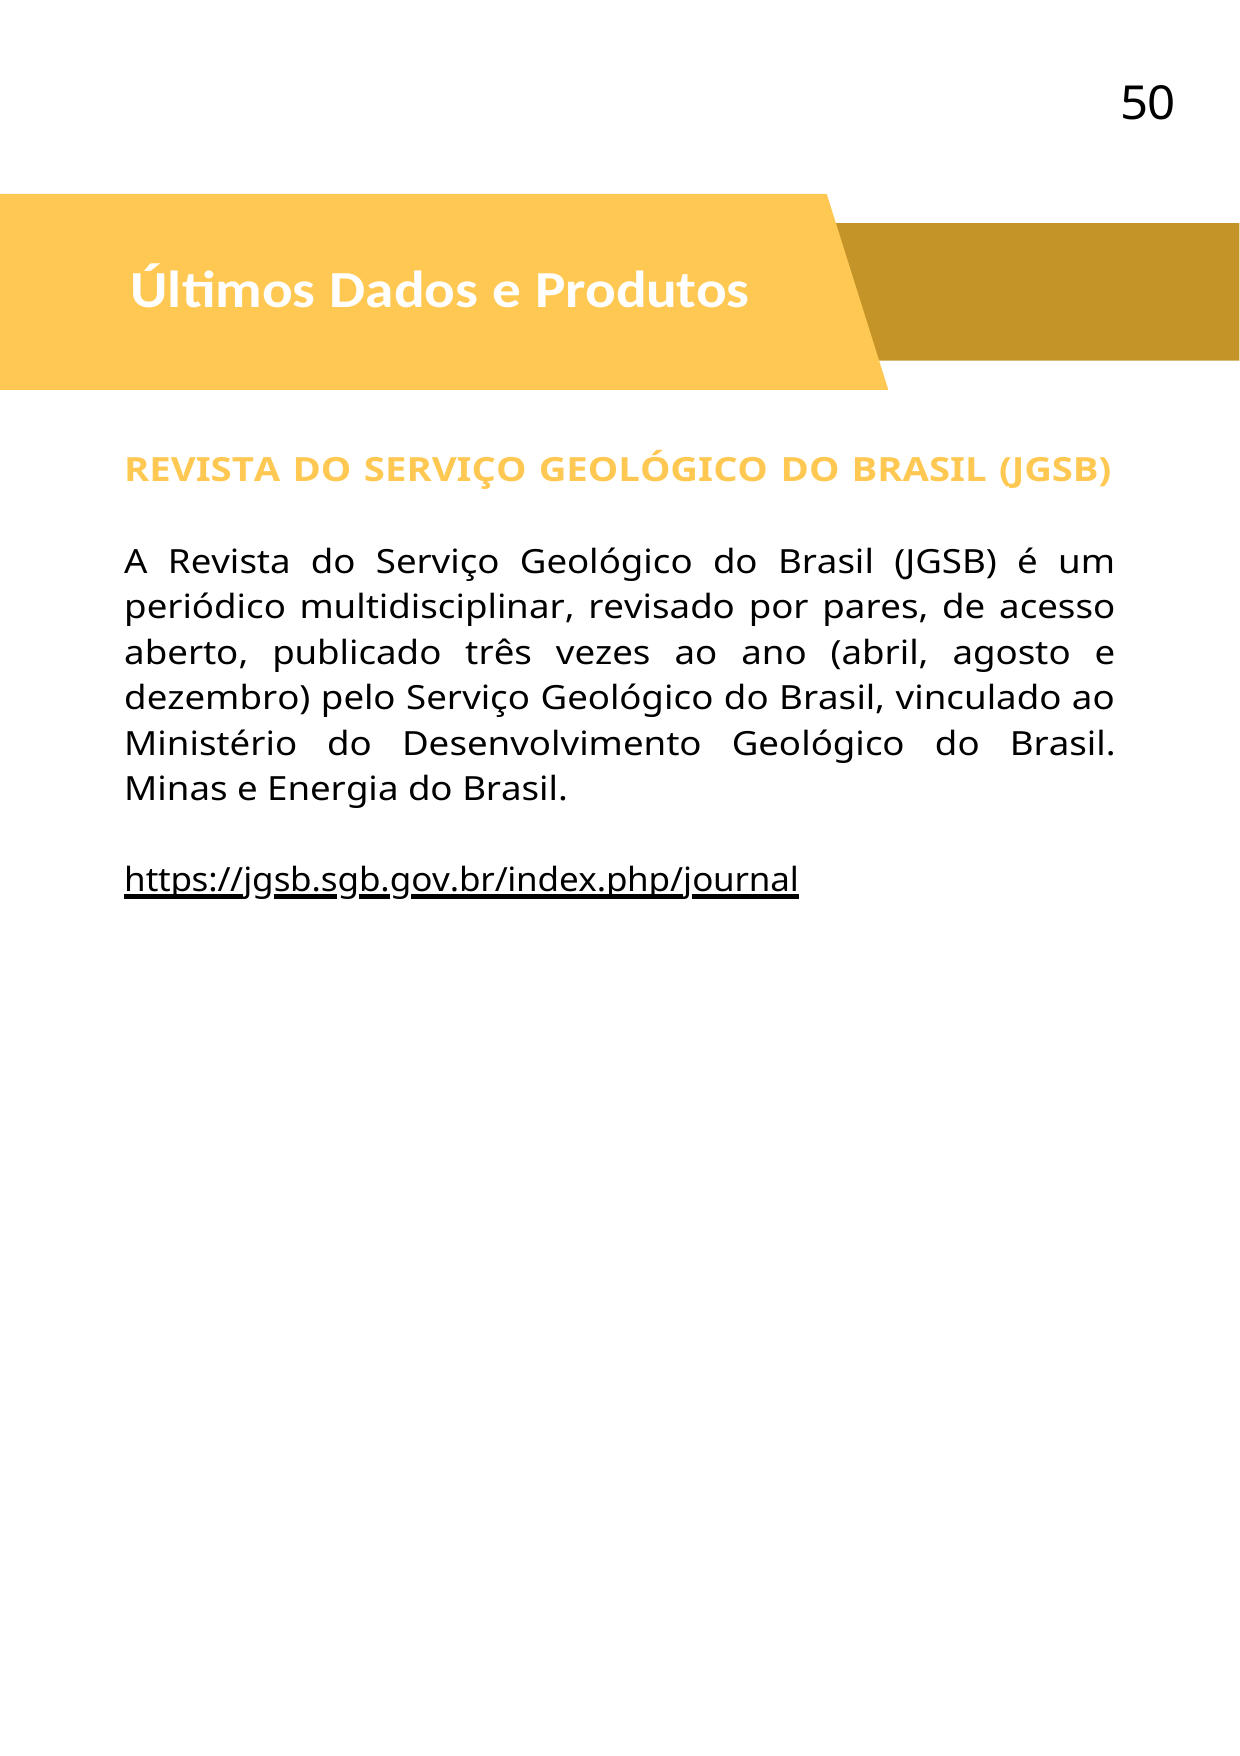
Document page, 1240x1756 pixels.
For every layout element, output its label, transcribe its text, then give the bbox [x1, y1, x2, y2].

subtitle REVISTA DO SERVIÇO GEOLÓGICO DO BRASIL (JGSB) [124, 446, 1239, 492]
text A Revista do Serviço Geológico do Brasil (JGSB) é um periódico multidisciplinar, revisado por pares, de acesso aberto, publicado três vezes ao ano (abril, agosto e dezembro) pelo Serviço Geológico do Brasil, vinculado ao Ministério do Desenvolvimento Geológico do Brasil. Minas e Energia do Brasil. [124, 538, 1116, 810]
text https://jgsb.sgb.gov.br/index.php/journal [124, 856, 1239, 901]
